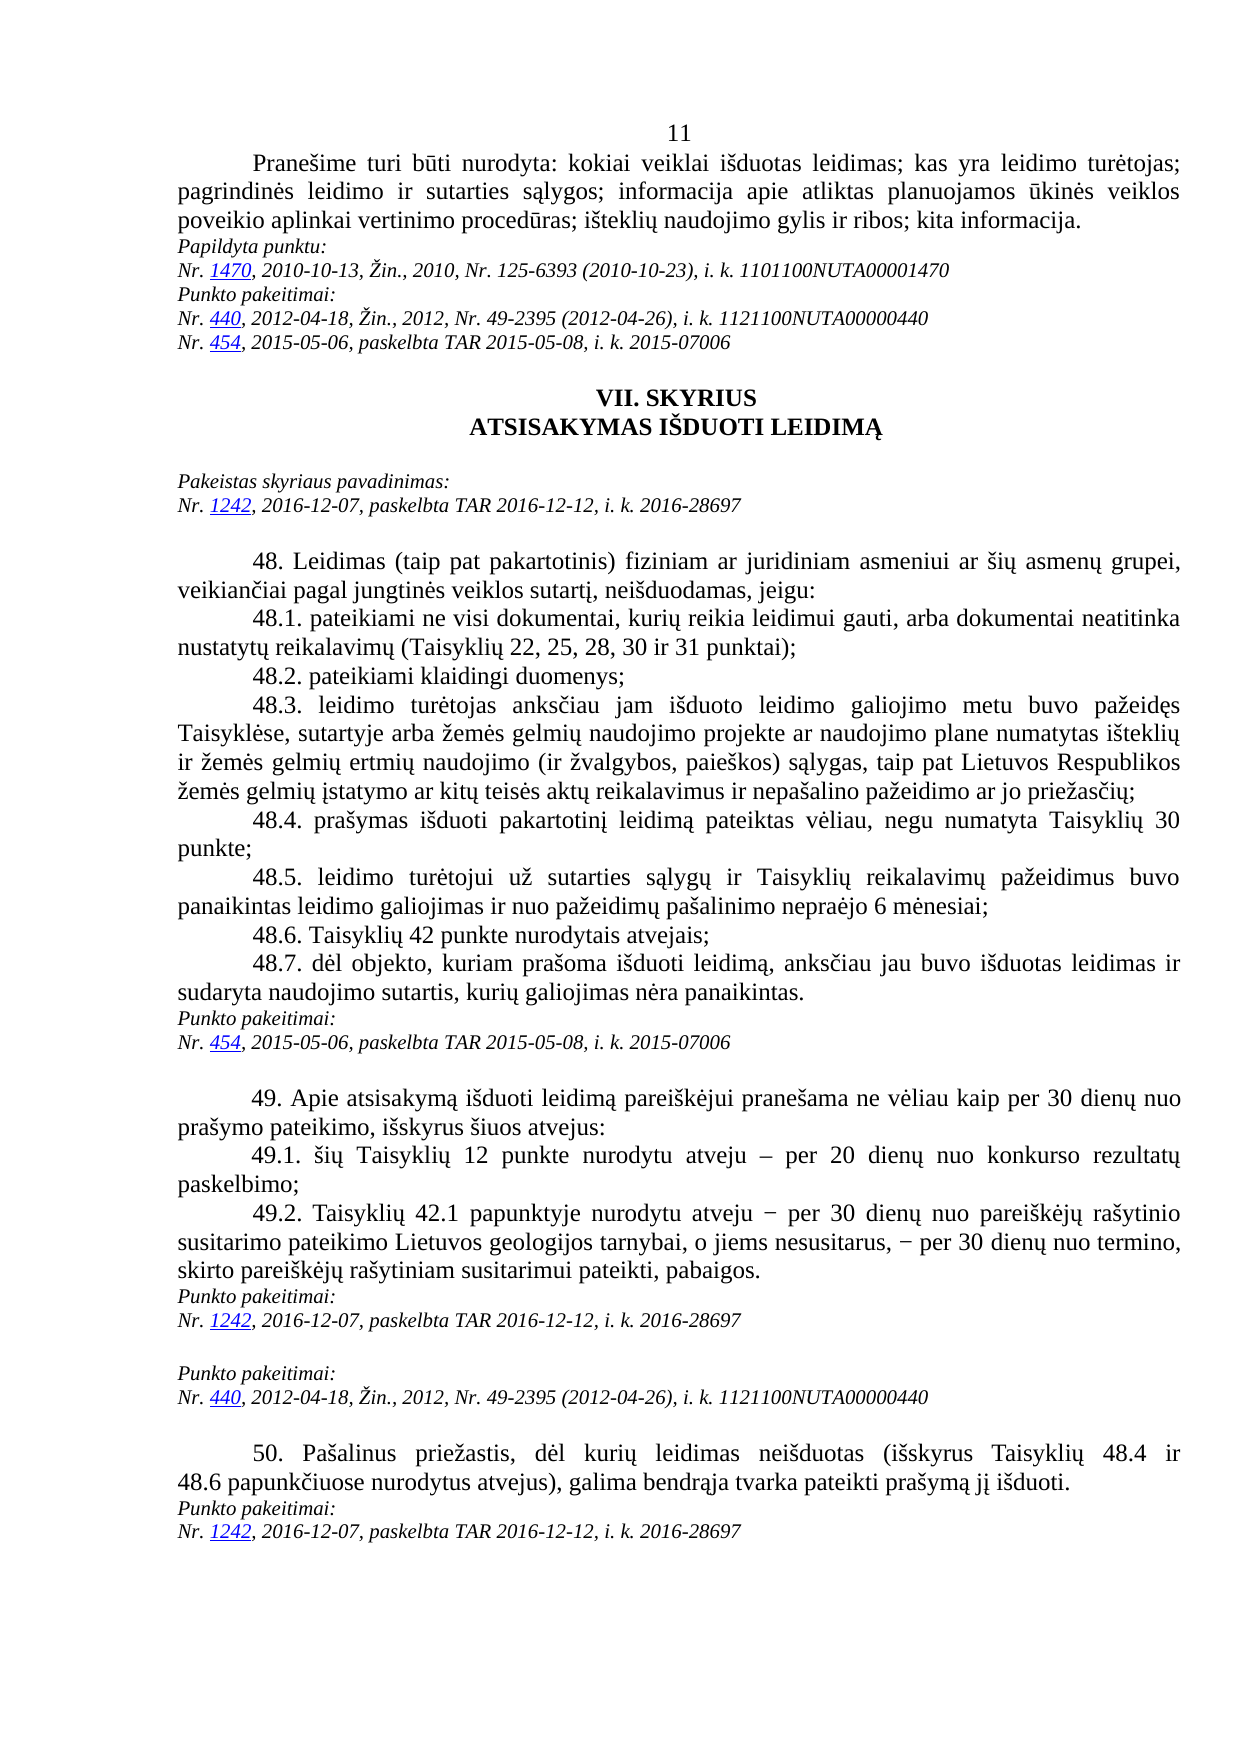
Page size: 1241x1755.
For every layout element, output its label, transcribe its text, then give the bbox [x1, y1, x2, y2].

text 48.7. dėl objekto, kuriam prašoma išduoti leidimą, anksčiau jau buvo išduotas leidimas ir sudaryta naudojimo sutartis, kurių galiojimas nėra panaikintas. [177, 948, 1181, 1006]
text Nr. 440, 2012-04-18, Žin., 2012, Nr. 49-2395 (2012-04-26), i. k. 1121100NUTA00000440 [177, 306, 1181, 330]
text 49. Apie atsisakymą išduoti leidimą pareiškėjui pranešama ne vėliau kaip per 30 dienų nuo prašymo pateikimo, išskyrus šiuos atvejus: [177, 1083, 1181, 1140]
text 49.1. šių Taisyklių 12 punkte nurodytu atveju – per 20 dienų nuo konkurso rezultatų paskelbimo; [177, 1140, 1181, 1198]
text 48.2. pateikiami klaidingi duomenys; [177, 661, 1181, 690]
text Punkto pakeitimai: [177, 282, 1181, 306]
text Punkto pakeitimai: [177, 1495, 1181, 1519]
text 48.3. leidimo turėtojas anksčiau jam išduoto leidimo galiojimo metu buvo pažeidęs Taisyklėse, sutartyje arba žemės gelmių naudojimo projekte ar naudojimo plane numatytas išteklių ir žemės gelmių ertmių naudojimo (ir žvalgybos, paieškos) sąlygas, taip pat Lietuvos Respublikos žemės gelmių įstatymo ar kitų teisės aktų reikalavimus ir nepašalino pažeidimo ar jo priežasčių; [177, 690, 1181, 805]
text VII. SKYRIUS ATSISAKYMAS IŠDUOTI LEIDIMĄ [177, 383, 1181, 440]
text Nr. 454, 2015-05-06, paskelbta TAR 2015-05-08, i. k. 2015-07006 [177, 330, 1181, 354]
text Punkto pakeitimai: [177, 1284, 1181, 1308]
text 48.5. leidimo turėtojui už sutarties sąlygų ir Taisyklių reikalavimų pažeidimus buvo panaikintas leidimo galiojimas ir nuo pažeidimų pašalinimo nepraėjo 6 mėnesiai; [177, 862, 1181, 920]
text Nr. 1242, 2016-12-07, paskelbta TAR 2016-12-12, i. k. 2016-28697 [177, 1519, 1181, 1543]
text Nr. 1242, 2016-12-07, paskelbta TAR 2016-12-12, i. k. 2016-28697 [177, 493, 1181, 517]
text 50. Pašalinus priežastis, dėl kurių leidimas neišduotas (išskyrus Taisyklių 48.4 ir 48.6 papunkčiuose nurodytus atvejus), galima bendrąja tvarka pateikti prašymą jį išduoti. [177, 1438, 1181, 1495]
text 48.1. pateikiami ne visi dokumentai, kurių reikia leidimui gauti, arba dokumentai neatitinka nustatytų reikalavimų (Taisyklių 22, 25, 28, 30 ir 31 punktai); [177, 603, 1181, 661]
text Nr. 1242, 2016-12-07, paskelbta TAR 2016-12-12, i. k. 2016-28697 [177, 1308, 1181, 1332]
text 48. Leidimas (taip pat pakartotinis) fiziniam ar juridiniam asmeniui ar šių asmenų grupei, veikiančiai pagal jungtinės veiklos sutartį, neišduodamas, jeigu: [177, 546, 1181, 603]
text 48.4. prašymas išduoti pakartotinį leidimą pateiktas vėliau, negu numatyta Taisyklių 30 punkte; [177, 805, 1181, 862]
text Pakeistas skyriaus pavadinimas: [177, 469, 1181, 493]
text Punkto pakeitimai: [177, 1361, 1181, 1385]
text Nr. 1470, 2010-10-13, Žin., 2010, Nr. 125-6393 (2010-10-23), i. k. 1101100NUTA00001470 [177, 258, 1181, 282]
text Papildyta punktu: [177, 234, 1181, 258]
text Punkto pakeitimai: [177, 1006, 1181, 1030]
text 48.6. Taisyklių 42 punkte nurodytais atvejais; [177, 920, 1181, 948]
text Nr. 440, 2012-04-18, Žin., 2012, Nr. 49-2395 (2012-04-26), i. k. 1121100NUTA00000440 [177, 1385, 1181, 1409]
text Pranešime turi būti nurodyta: kokiai veiklai išduotas leidimas; kas yra leidimo turėtojas; pagrindinės leidimo ir sutarties sąlygos; informacija apie atliktas planuojamos ūkinės veiklos poveikio aplinkai vertinimo procedūras; išteklių naudojimo gylis ir ribos; kita informacija. [177, 148, 1181, 234]
text Nr. 454, 2015-05-06, paskelbta TAR 2015-05-08, i. k. 2015-07006 [177, 1030, 1181, 1054]
text 49.2. Taisyklių 42.1 papunktyje nurodytu atveju − per 30 dienų nuo pareiškėjų rašytinio susitarimo pateikimo Lietuvos geologijos tarnybai, o jiems nesusitarus, − per 30 dienų nuo termino, skirto pareiškėjų rašytiniam susitarimui pateikti, pabaigos. [177, 1198, 1181, 1284]
